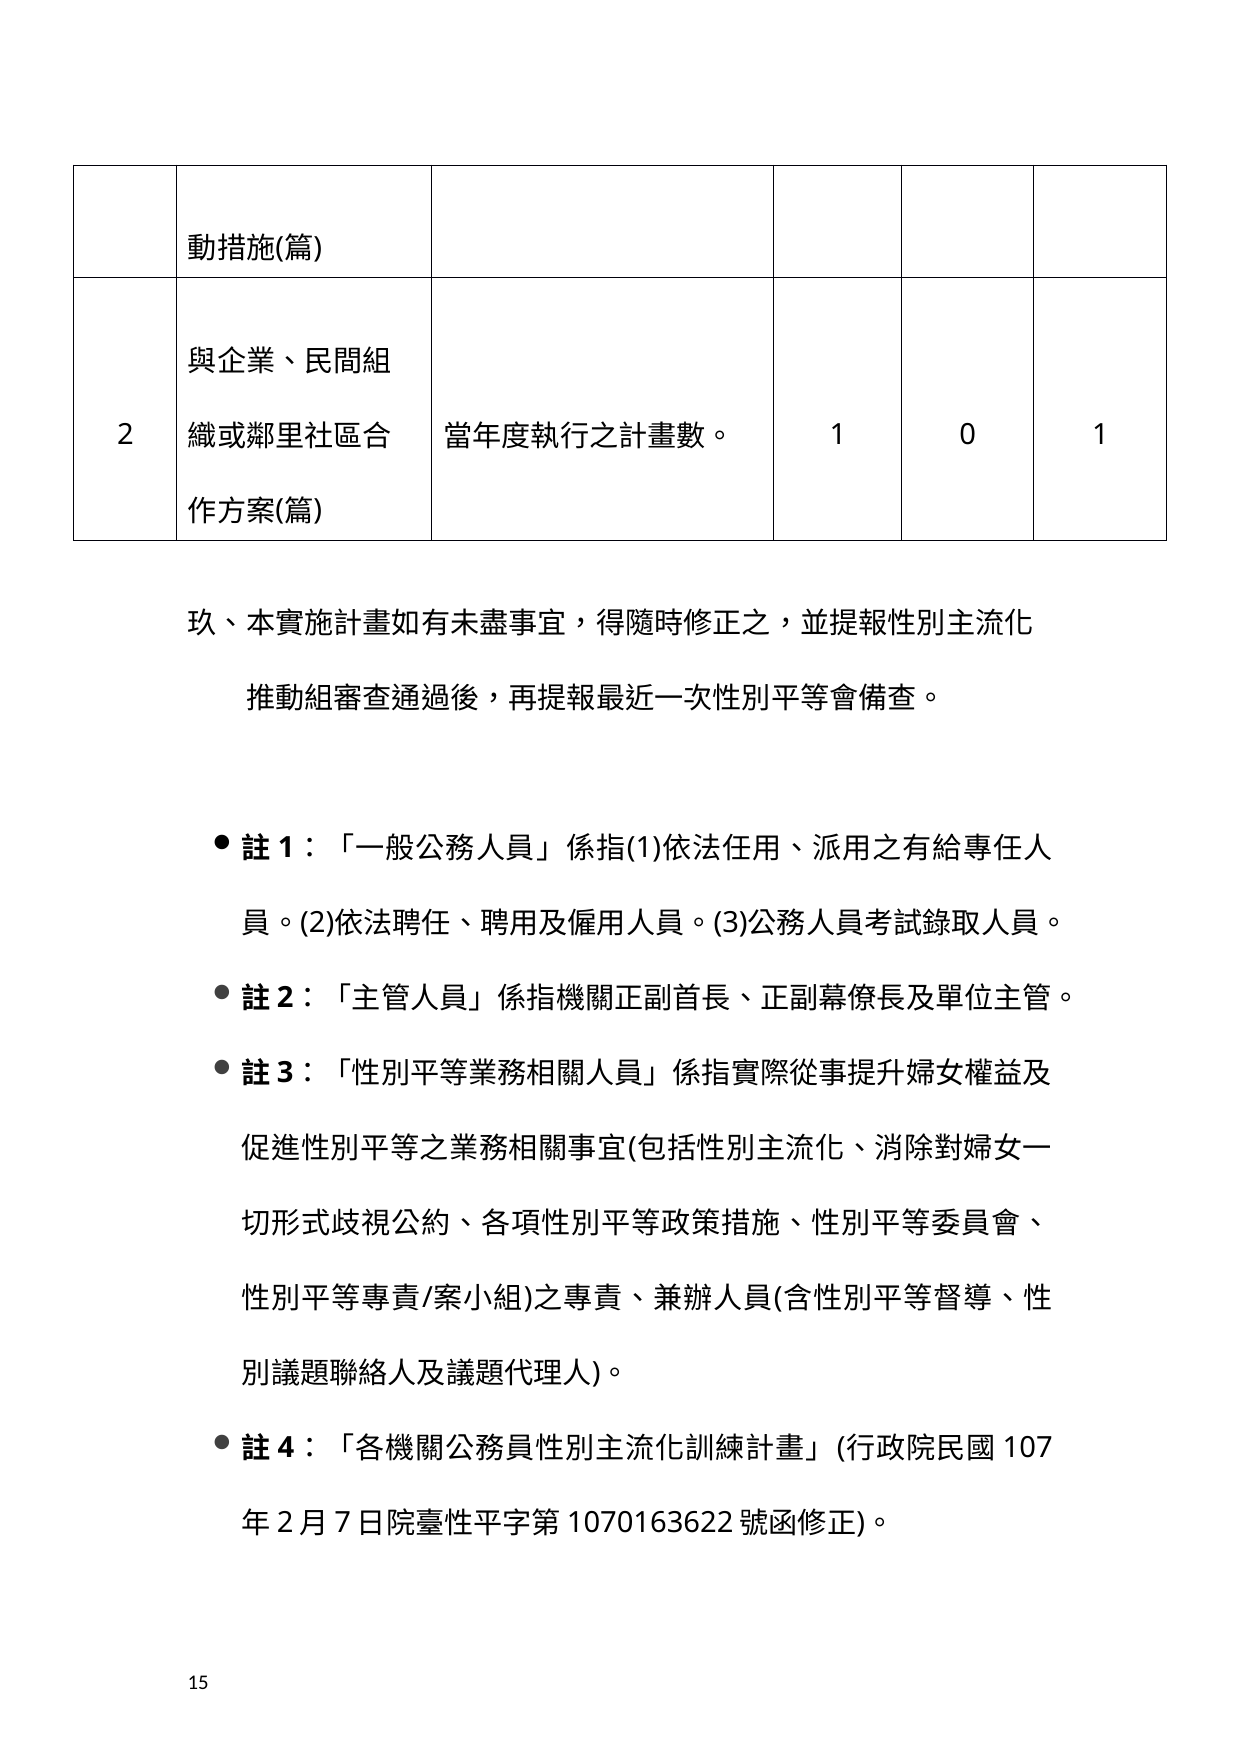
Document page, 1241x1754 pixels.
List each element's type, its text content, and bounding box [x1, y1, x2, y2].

table_cell [432, 166, 773, 277]
table_cell 0 [902, 278, 1033, 539]
table_cell [74, 166, 176, 277]
table_cell [774, 166, 901, 277]
table_cell 當年度執行之計畫數。 [432, 278, 773, 539]
list 註1：「一般公務人員」係指(1)依法任用、派用之有給專任人員。(2)依法聘任、聘用及僱用人員。(3)公務人員考試錄取人員。 [212, 802, 1053, 952]
table_cell 1 [1034, 278, 1166, 539]
list 註4：「各機關公務員性別主流化訓練計畫」(行政院民國107年2月7日院臺性平字第1070163622號函修正)。 [212, 1402, 1053, 1552]
list 註3：「性別平等業務相關人員」係指實際從事提升婦女權益及促進性別平等之業務相關事宜(包括性別主流化、消除對婦女一切形式歧視公約、各項性別平等政策措施、性別平等委員會、性別平等專責/案小組)之專責、兼辦人員(含性別平等督導、性別議題聯絡人及議題代理人)。 [212, 1027, 1053, 1402]
table_cell [902, 166, 1033, 277]
table_cell [1034, 166, 1166, 277]
table_cell 與企業、民間組織或鄰里社區合作方案(篇) [177, 278, 431, 539]
text 玖、本實施計畫如有未盡事宜，得隨時修正之，並提報性別主流化推動組審查通過後，再提報最近一次性別平等會備查。 [187, 577, 1053, 727]
list 註2：「主管人員」係指機關正副首長、正副幕僚長及單位主管。 [212, 952, 1053, 1027]
table_cell 2 [74, 278, 176, 539]
table_cell 1 [774, 278, 901, 539]
table_cell 動措施(篇) [177, 166, 431, 277]
